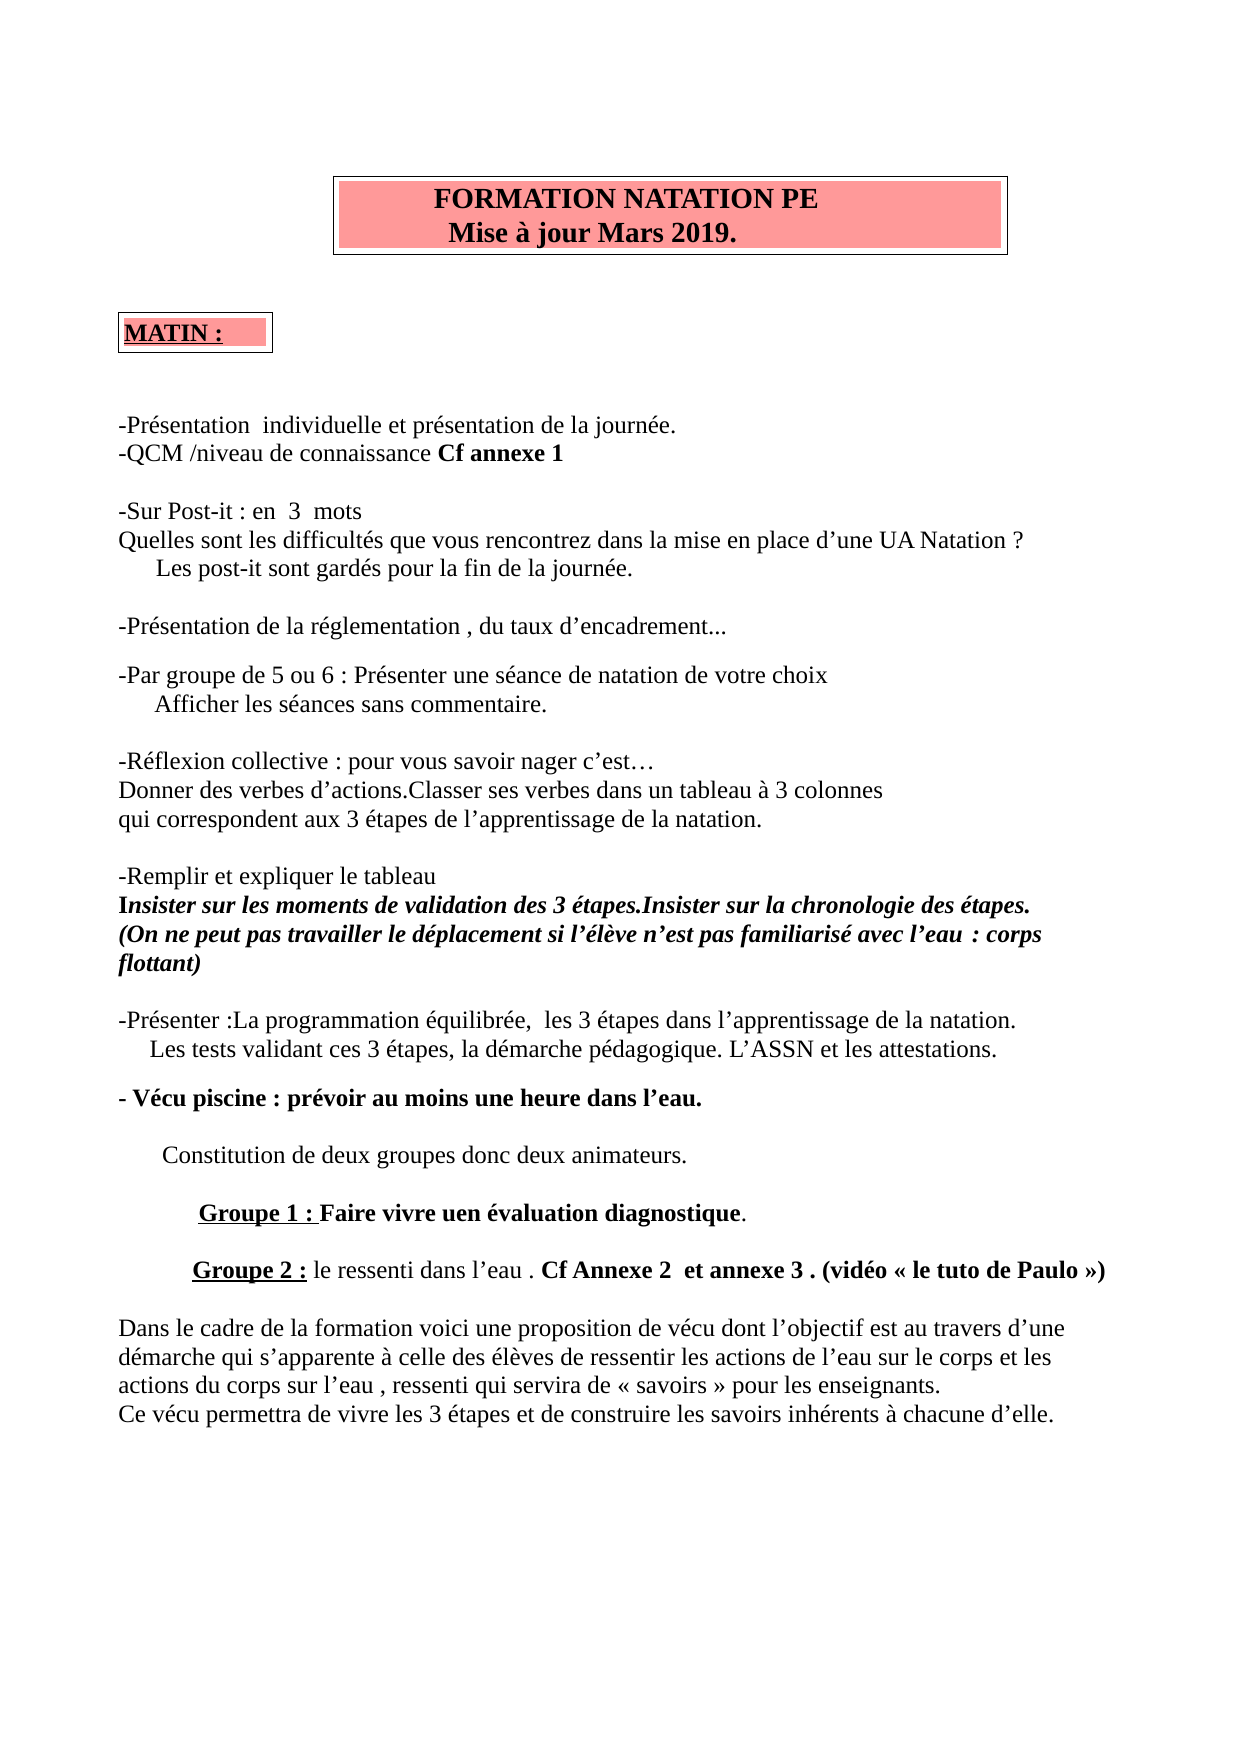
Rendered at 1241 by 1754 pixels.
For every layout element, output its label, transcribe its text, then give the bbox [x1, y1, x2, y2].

text Groupe 2 : le ressenti dans l’eau . Cf Annexe 2 et annexe 3 . (vidéo « le tuto de Paulo ») [118, 1255, 1122, 1284]
text Dans le cadre de la formation voici une proposition de vécu dont l’objectif est au travers d’une démarche qui s’apparente à celle des élèves de ressentir les actions de l’eau sur le corps et les actions du corps sur l’eau , ressenti qui servira de « savoirs » pour les enseignants. [118, 1313, 1122, 1399]
text Les tests validant ces 3 étapes, la démarche pédagogique. L’ASSN et les attestations. [118, 1034, 1122, 1063]
text -Remplir et expliquer le tableau [118, 861, 1122, 890]
text -QCM /niveau de connaissance Cf annexe 1 [118, 438, 1122, 467]
text Constitution de deux groupes donc deux animateurs. [118, 1140, 1122, 1169]
text - Vécu piscine : prévoir au moins une heure dans l’eau. [118, 1083, 1122, 1112]
text Les post-it sont gardés pour la fin de la journée. [118, 553, 1122, 582]
text Insister sur les moments de validation des 3 étapes.Insister sur la chronologie des étapes. [118, 890, 1122, 919]
text Quelles sont les difficultés que vous rencontrez dans la mise en place d’une UA Natation ? [118, 525, 1122, 553]
text Donner des verbes d’actions.Classer ses verbes dans un tableau à 3 colonnes [118, 775, 1122, 804]
text -Par groupe de 5 ou 6 : Présenter une séance de natation de votre choix [118, 660, 1122, 689]
text Ce vécu permettra de vivre les 3 étapes et de construire les savoirs inhérents à chacune d’elle. [118, 1399, 1122, 1428]
table_header FORMATION NATATION PE Mise à jour Mars 2019. [334, 177, 1007, 254]
text (On ne peut pas travailler le déplacement si l’élève n’est pas familiarisé avec l’eau : corps flottant) [118, 919, 1122, 976]
table_header MATIN : [119, 313, 272, 352]
text -Présentation de la réglementation , du taux d’encadrement... [118, 611, 1122, 640]
text -Réflexion collective : pour vous savoir nager c’est… [118, 746, 1122, 775]
text qui correspondent aux 3 étapes de l’apprentissage de la natation. [118, 804, 1122, 833]
text -Sur Post-it : en 3 mots [118, 496, 1122, 525]
text -Présenter :La programmation équilibrée, les 3 étapes dans l’apprentissage de la natation. [118, 1005, 1122, 1034]
text Afficher les séances sans commentaire. [118, 689, 1122, 718]
text -Présentation individuelle et présentation de la journée. [118, 410, 1122, 438]
text Groupe 1 : Faire vivre uen évaluation diagnostique. [118, 1198, 1122, 1227]
